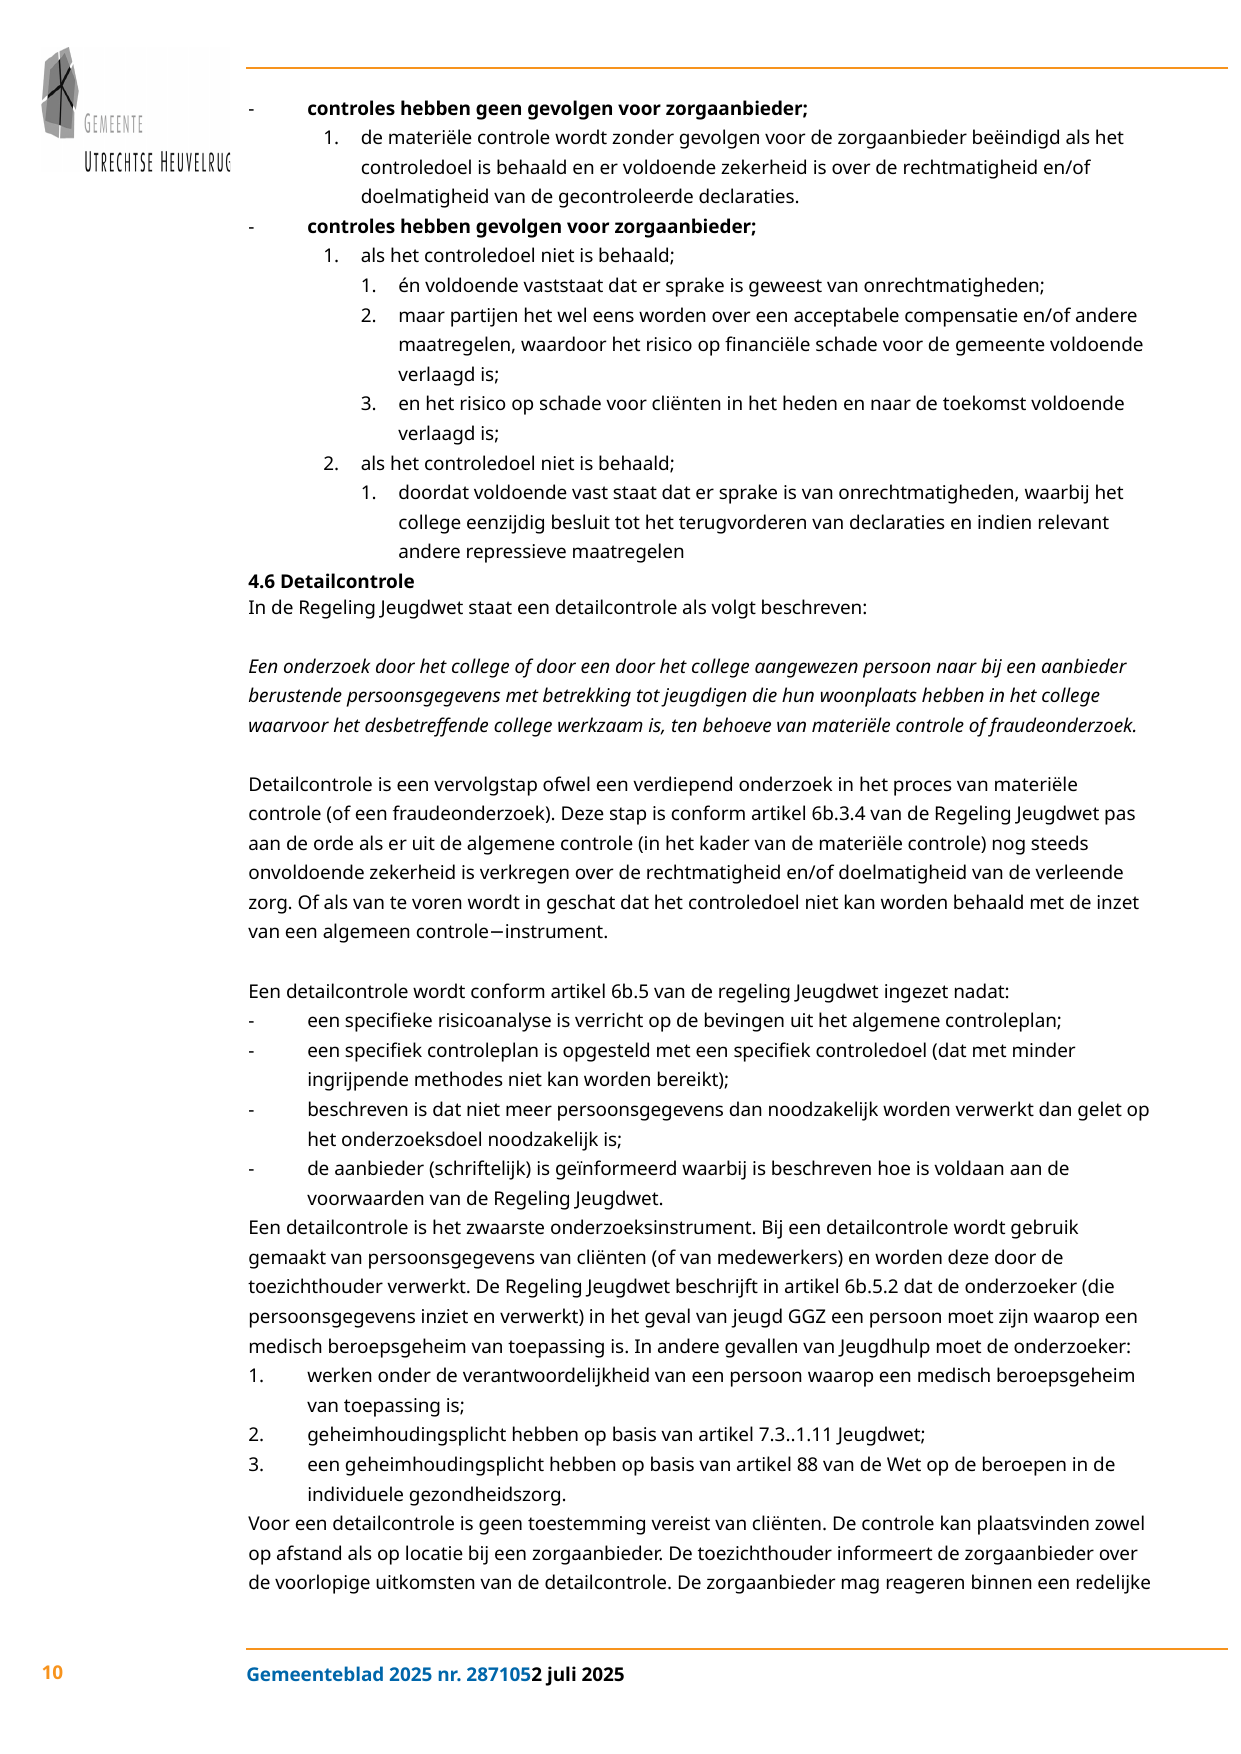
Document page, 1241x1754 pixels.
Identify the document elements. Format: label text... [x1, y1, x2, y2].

text Een detailcontrole is het zwaarste onderzoeksinstrument. Bij een detailcontrole wordt gebruik gemaakt van persoonsgegevens van cliënten (of van medewerkers) en worden deze door de toezichthouder verwerkt. De Regeling Jeugdwet beschrijft in artikel 6b.5.2 dat de onderzoeker (die persoonsgegevens inziet en verwerkt) in het geval van jeugd GGZ een persoon moet zijn waarop een medisch beroepsgeheim van toepassing is. In andere gevallen van Jeugdhulp moet de onderzoeker: [248, 1214, 1152, 1359]
list als het controledoel niet is behaald; [323, 243, 1152, 268]
text Voor een detailcontrole is geen toestemming vereist van cliënten. De controle kan plaatsvinden zowel op afstand als op locatie bij een zorgaanbieder. De toezichthouder informeert de zorgaanbieder over de voorlopige uitkomsten van de detailcontrole. De zorgaanbieder mag reageren binnen een redelijke [248, 1510, 1152, 1595]
list maar partijen het wel eens worden over een acceptabele compensatie en/of andere maatregelen, waardoor het risico op financiële schade voor de gemeente voldoende verlaagd is; [361, 302, 1152, 387]
list doordat voldoende vast staat dat er sprake is van onrechtmatigheden, waarbij het college eenzijdig besluit tot het terugvorderen van declaraties en indien relevant andere repressieve maatregelen [361, 479, 1152, 564]
table_header Een onderzoek door het college of door een door het college aangewezen persoon naar bij een aanbieder berustende persoonsgegevens met betrekking tot jeugdigen die hun woonplaats hebben in het college waarvoor het desbetreffende college werkzaam is, ten behoeve van materiële controle of fraudeonderzoek. [248, 653, 1152, 738]
list de materiële controle wordt zonder gevolgen voor de zorgaanbieder beëindigd als het controledoel is behaald en er voldoende zekerheid is over de rechtmatigheid en/of doelmatigheid van de gecontroleerde declaraties. [323, 124, 1152, 209]
text Een detailcontrole wordt conform artikel 6b.5 van de regeling Jeugdwet ingezet nadat: [248, 978, 1152, 1004]
list controles hebben gevolgen voor zorgaanbieder; [248, 213, 1152, 239]
list een geheimhoudingsplicht hebben op basis van artikel 88 van de Wet op de beroepen in de individuele gezondheidszorg. [248, 1451, 1152, 1507]
list beschreven is dat niet meer persoonsgegevens dan noodzakelijk worden verwerkt dan gelet op het onderzoeksdoel noodzakelijk is; [248, 1096, 1152, 1152]
list controles hebben geen gevolgen voor zorgaanbieder; [248, 95, 1152, 121]
list werken onder de verantwoordelijkheid van een persoon waarop een medisch beroepsgeheim van toepassing is; [248, 1362, 1152, 1418]
text 4.6 Detailcontrole [248, 568, 1152, 594]
text In de Regeling Jeugdwet staat een detailcontrole als volgt beschreven: [248, 594, 1152, 619]
list de aanbieder (schriftelijk) is geïnformeerd waarbij is beschreven hoe is voldaan aan de voorwaarden van de Regeling Jeugdwet. [248, 1155, 1152, 1211]
list als het controledoel niet is behaald; [323, 450, 1152, 476]
text Detailcontrole is een vervolgstap ofwel een verdiepend onderzoek in het proces van materiële controle (of een fraudeonderzoek). Deze stap is conform artikel 6b.3.4 van de Regeling Jeugdwet pas aan de orde als er uit de algemene controle (in het kader van de materiële controle) nog steeds onvoldoende zekerheid is verkregen over de rechtmatigheid en/of doelmatigheid van de verleende zorg. Of als van te voren wordt in geschat dat het controledoel niet kan worden behaald met de inzet van een algemeen controle−instrument. [248, 771, 1152, 944]
list en het risico op schade voor cliënten in het heden en naar de toekomst voldoende verlaagd is; [361, 391, 1152, 446]
list én voldoende vaststaat dat er sprake is geweest van onrechtmatigheden; [361, 272, 1152, 298]
list een specifieke risicoanalyse is verricht op de bevingen uit het algemene controleplan; [248, 1007, 1152, 1033]
list geheimhoudingsplicht hebben op basis van artikel 7.3..1.11 Jeugdwet; [248, 1422, 1152, 1447]
list een specifiek controleplan is opgesteld met een specifiek controledoel (dat met minder ingrijpende methodes niet kan worden bereikt); [248, 1037, 1152, 1092]
picture [41, 47, 231, 172]
